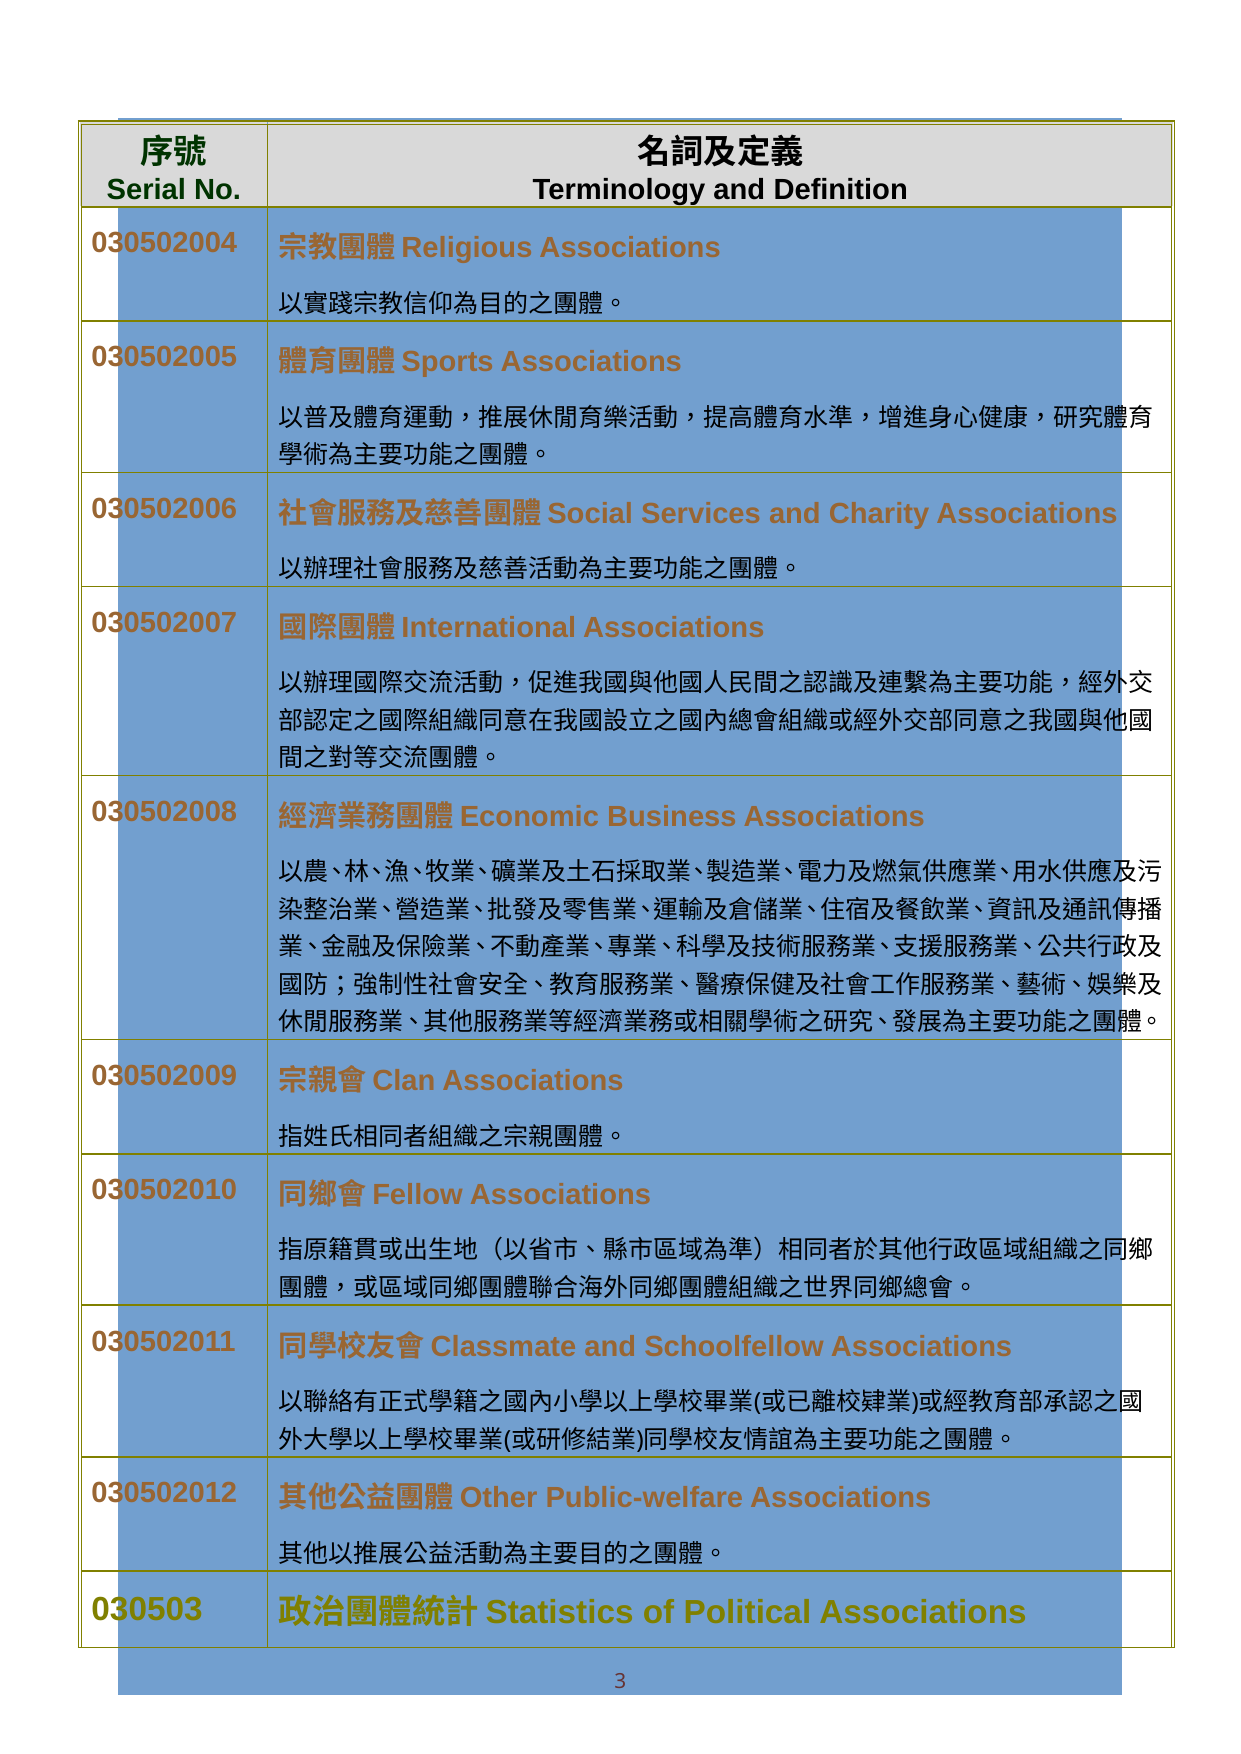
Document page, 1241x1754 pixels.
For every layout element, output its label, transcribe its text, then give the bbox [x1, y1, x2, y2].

table_header 名詞及定義 Terminology and Definition [268, 125, 1171, 206]
table_cell 經濟業務團體Economic Business Associations 以農、林、漁、牧業、礦業及土石採取業、製造業、電力及燃氣供應業、用水供應及污染整治業、營造業、批發及零售業、運輸及倉儲業、住宿及餐飲業、資訊及通訊傳播業、金融及保險業、不動產業、專業、科學及技術服務業、支援服務業、公共行政及國防；強制性社會安全、教育服務業、醫療保健及社會工作服務業、藝術、娛樂及休閒服務業、其他服務業等經濟業務或相關學術之研究、發展為主要功能之團體。 [268, 776, 1171, 1039]
table_cell 國際團體International Associations 以辦理國際交流活動，促進我國與他國人民間之認識及連繫為主要功能，經外交部認定之國際組織同意在我國設立之國內總會組織或經外交部同意之我國與他國間之對等交流團體。 [268, 587, 1171, 775]
table_cell 030502007 [82, 587, 267, 775]
table_cell 030502009 [82, 1040, 267, 1153]
table_header 序號 Serial No. [82, 125, 267, 206]
table_cell 030502006 [82, 473, 267, 586]
table_cell 社會服務及慈善團體Social Services and Charity Associations 以辦理社會服務及慈善活動為主要功能之團體。 [268, 473, 1171, 586]
table_cell 同鄉會Fellow Associations 指原籍貫或出生地（以省市、縣市區域為準）相同者於其他行政區域組織之同鄉團體，或區域同鄉團體聯合海外同鄉團體組織之世界同鄉總會。 [268, 1155, 1171, 1304]
table_cell 030502004 [82, 208, 267, 320]
table_cell 030502005 [82, 322, 267, 472]
table_cell 政治團體統計Statistics of Political Associations [268, 1572, 1171, 1647]
table_cell 體育團體Sports Associations 以普及體育運動，推展休閒育樂活動，提高體育水準，增進身心健康，研究體育學術為主要功能之團體。 [268, 322, 1171, 472]
table_cell 其他公益團體Other Public-welfare Associations 其他以推展公益活動為主要目的之團體。 [268, 1458, 1171, 1570]
table_cell 030502010 [82, 1155, 267, 1304]
table_cell 宗親會Clan Associations 指姓氏相同者組織之宗親團體。 [268, 1040, 1171, 1153]
table_cell 宗教團體Religious Associations 以實踐宗教信仰為目的之團體。 [268, 208, 1171, 320]
table_cell 030502011 [82, 1306, 267, 1456]
table_cell 030502012 [82, 1458, 267, 1570]
table_cell 同學校友會Classmate and Schoolfellow Associations 以聯絡有正式學籍之國內小學以上學校畢業(或已離校肄業)或經教育部承認之國外大學以上學校畢業(或研修結業)同學校友情誼為主要功能之團體。 [268, 1306, 1171, 1456]
table_cell 030503 [82, 1572, 267, 1647]
table_cell 030502008 [82, 776, 267, 1039]
